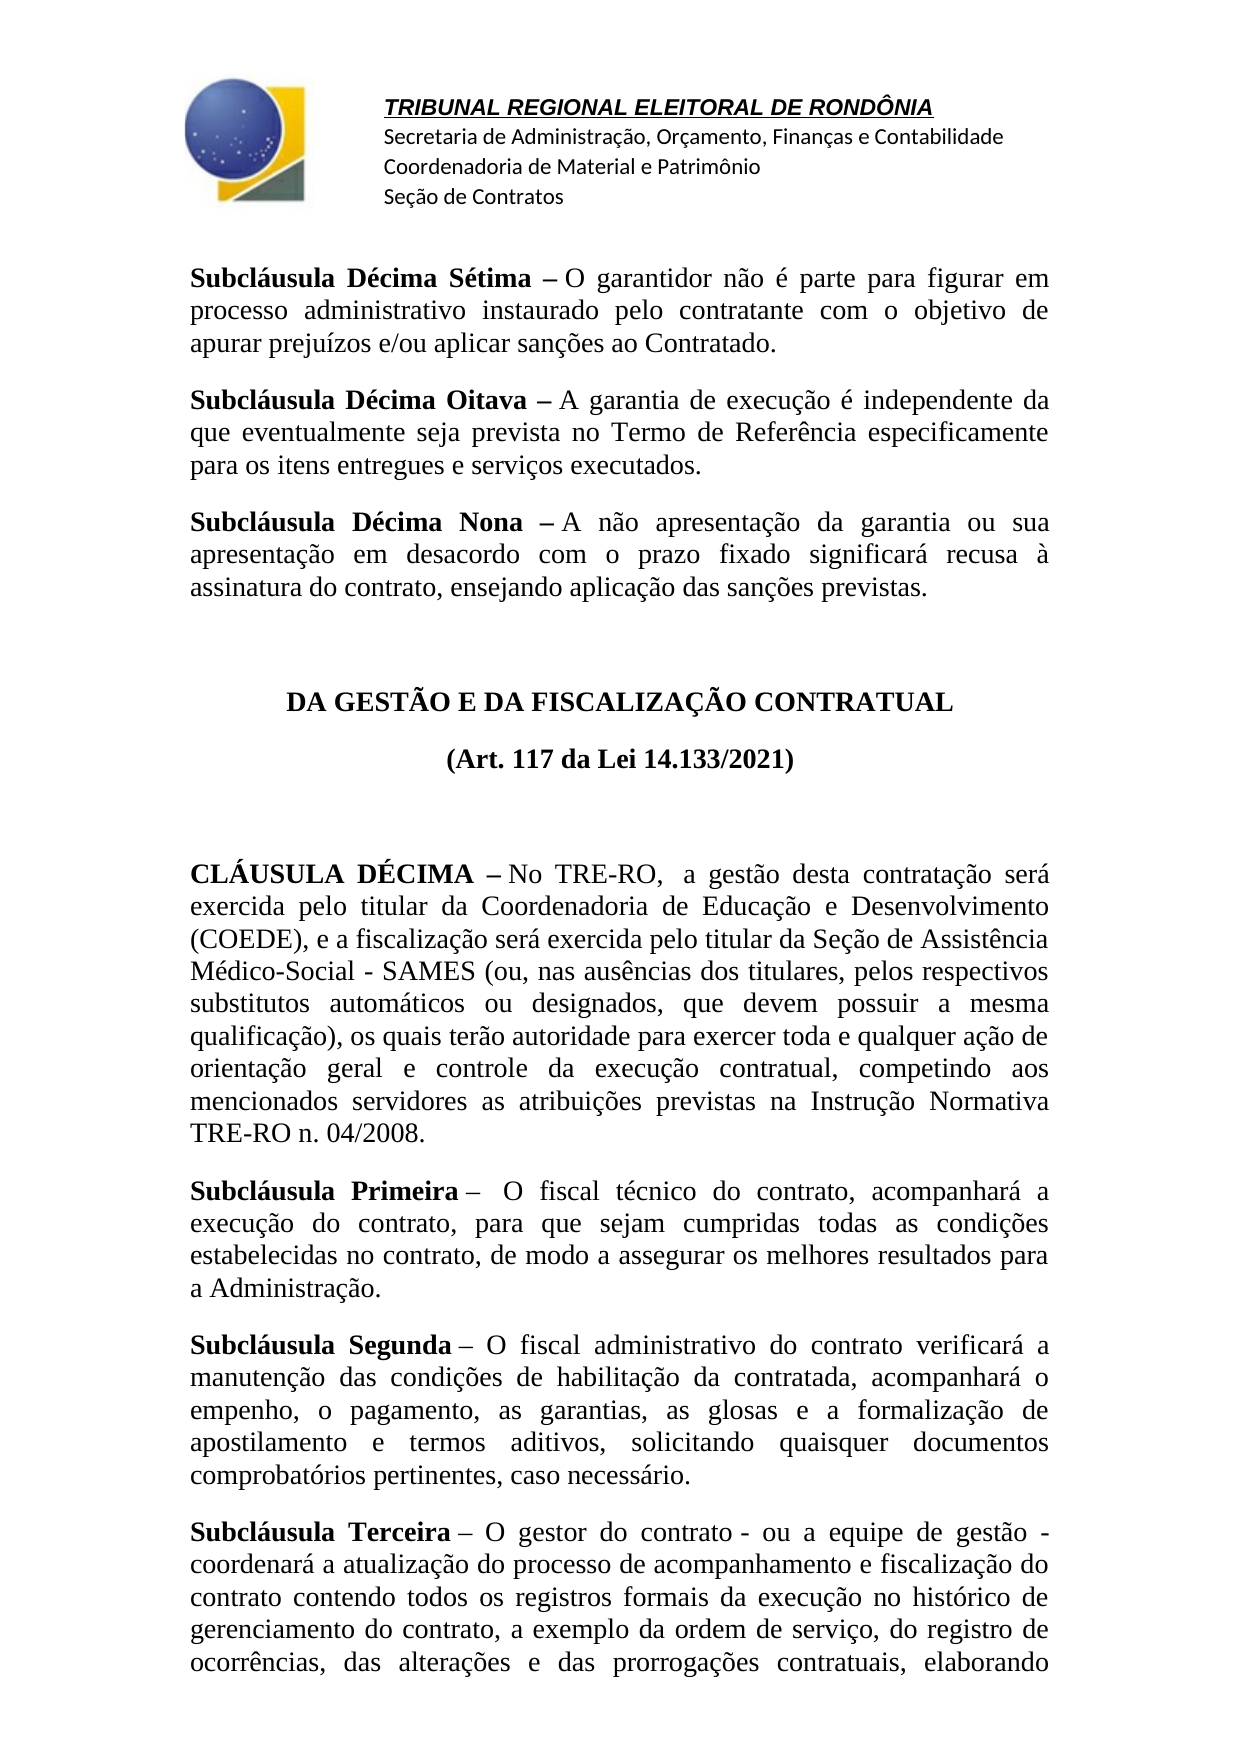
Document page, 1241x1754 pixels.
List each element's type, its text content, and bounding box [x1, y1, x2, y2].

text Subcláusula Terceira – O gestor do contrato - ou a equipe de gestão - coordenará a atualização do processo de acompanhamento e fiscalização do contrato contendo todos os registros formais da execução no histórico de gerenciamento do contrato, a exemplo da ordem de serviço, do registro de ocorrências, das alterações e das prorrogações contratuais, elaborando [190, 1515, 1051, 1677]
text DA GESTÃO E DA FISCALIZAÇÃO CONTRATUAL [190, 685, 1051, 717]
text Subcláusula Primeira – O fiscal técnico do contrato, acompanhará a execução do contrato, para que sejam cumpridas todas as condições estabelecidas no contrato, de modo a assegurar os melhores resultados para a Administração. [190, 1173, 1051, 1303]
text CLÁUSULA DÉCIMA – No TRE-RO, a gestão desta contratação será exercida pelo titular da Coordenadoria de Educação e Desenvolvimento (COEDE), e a fiscalização será exercida pelo titular da Seção de Assistência Médico-Social - SAMES (ou, nas ausências dos titulares, pelos respectivos substitutos automáticos ou designados, que devem possuir a mesma qualificação), os quais terão autoridade para exercer toda e qualquer ação de orientação geral e controle da execução contratual, competindo aos mencionados servidores as atribuições previstas na Instrução Normativa TRE-RO n. 04/2008. [190, 857, 1051, 1148]
text Subcláusula Décima Nona – A não apresentação da garantia ou sua apresentação em desacordo com o prazo fixado significará recusa à assinatura do contrato, ensejando aplicação das sanções previstas. [190, 505, 1051, 602]
text (Art. 117 da Lei 14.133/2021) [190, 742, 1051, 774]
text Subcláusula Décima Oitava – A garantia de execução é independente da que eventualmente seja prevista no Termo de Referência especificamente para os itens entregues e serviços executados. [190, 383, 1051, 480]
text Subcláusula Segunda – O fiscal administrativo do contrato verificará a manutenção das condições de habilitação da contratada, acompanhará o empenho, o pagamento, as garantias, as glosas e a formalização de apostilamento e termos aditivos, solicitando quaisquer documentos comprobatórios pertinentes, caso necessário. [190, 1328, 1051, 1490]
text Subcláusula Décima Sétima – O garantidor não é parte para figurar em processo administrativo instaurado pelo contratante com o objetivo de apurar prejuízos e/ou aplicar sanções ao Contratado. [190, 261, 1051, 358]
